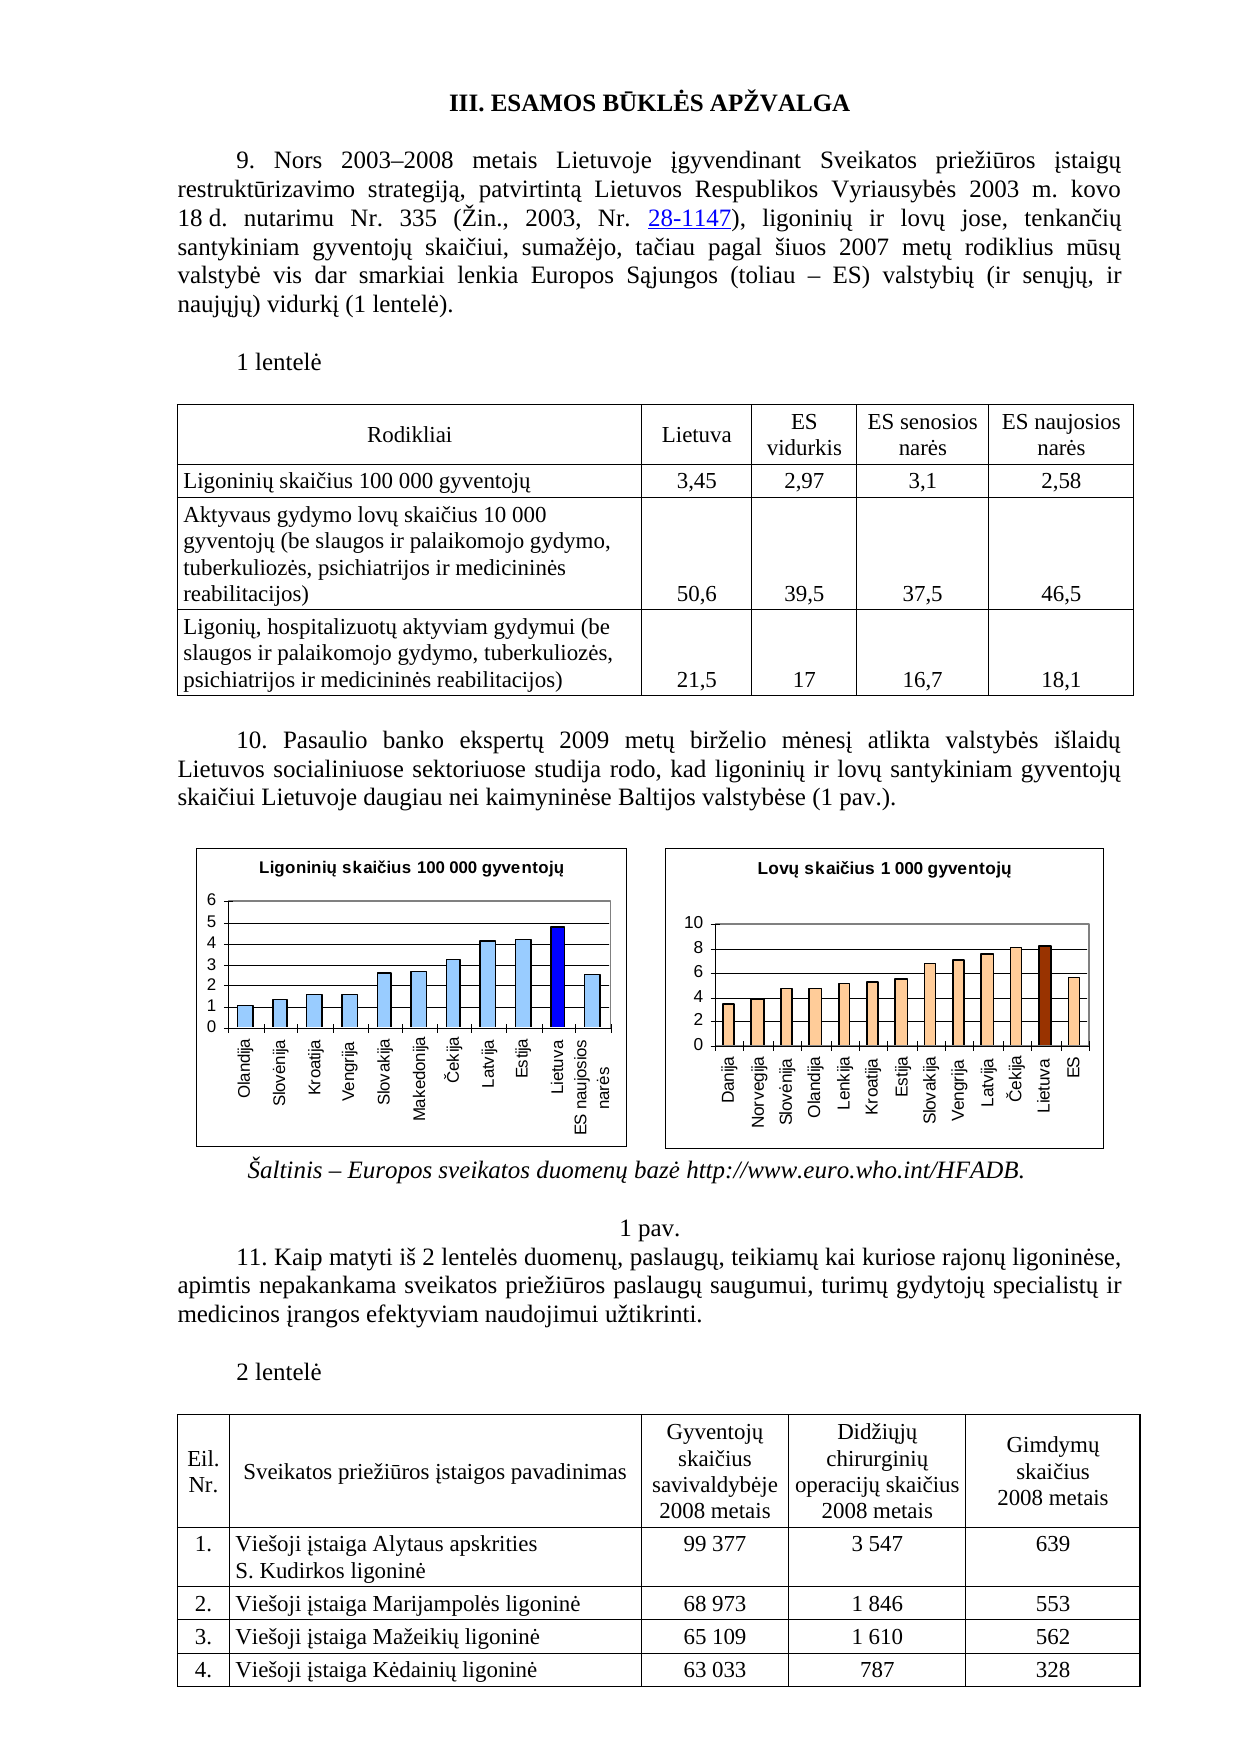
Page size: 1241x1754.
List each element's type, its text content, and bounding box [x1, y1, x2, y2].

table_cell 99 377 [642, 1528, 788, 1586]
table_header ES naujosios narės [989, 405, 1133, 464]
table_header Rodikliai [178, 405, 641, 464]
table_header Sveikatos priežiūros įstaigos pavadinimas [230, 1415, 641, 1527]
table_cell 553 [966, 1587, 1139, 1619]
table_header ES vidurkis [752, 405, 856, 464]
table_cell 1. [178, 1528, 229, 1586]
table_cell 1 846 [789, 1587, 965, 1619]
table_cell 46,5 [989, 498, 1133, 609]
table_cell Ligonių, hospitalizuotų aktyviam gydymui (be slaugos ir palaikomojo gydymo, tuberkuliozės, psichiatrijos ir medicininės reabilitacijos) [178, 610, 641, 695]
table_header Eil. Nr. [178, 1415, 229, 1527]
text III. ESAMOS BŪKLĖS APŽVALGA [177, 88, 1122, 117]
text 2 lentelė [177, 1357, 1122, 1386]
text 1 lentelė [177, 347, 1122, 375]
table_cell 18,1 [989, 610, 1133, 695]
table_header Gimdymų skaičius 2008 metais [966, 1415, 1139, 1527]
table_cell 3,1 [857, 465, 988, 497]
table_cell 37,5 [857, 498, 988, 609]
table_cell 562 [966, 1620, 1139, 1653]
table_cell 50,6 [642, 498, 751, 609]
table_cell Ligoninių skaičius 100 000 gyventojų [178, 465, 641, 497]
table_cell 39,5 [752, 498, 856, 609]
table_cell 3,45 [642, 465, 751, 497]
table_cell 1 610 [789, 1620, 965, 1653]
table_header [177, 840, 646, 1156]
table_cell 65 109 [642, 1620, 788, 1653]
table_cell 2. [178, 1587, 229, 1619]
table_cell 2,97 [752, 465, 856, 497]
table_header Lietuva [642, 405, 751, 464]
table_cell 639 [966, 1528, 1139, 1586]
table_header Didžiųjų chirurginių operacijų skaičius 2008 metais [789, 1415, 965, 1527]
text 1 pav. [177, 1213, 1122, 1242]
table_cell Viešoji įstaiga Alytaus apskrities S. Kudirkos ligoninė [230, 1528, 641, 1586]
table_cell 16,7 [857, 610, 988, 695]
text 10. Pasaulio banko ekspertų 2009 metų birželio mėnesį atlikta valstybės išlaidų Lietuvos socialiniuose sektoriuose studija rodo, kad ligoninių ir lovų santykiniam gyventojų skaičiui Lietuvoje daugiau nei kaimyninėse Baltijos valstybėse (1 pav.). [177, 725, 1122, 811]
table_header ES senosios narės [857, 405, 988, 464]
table_cell Šaltinis – Europos sveikatos duomenų bazė http://www.euro.who.int/HFADB. [177, 1156, 1133, 1184]
text 11. Kaip matyti iš 2 lentelės duomenų, paslaugų, teikiamų kai kuriose rajonų ligoninėse, apimtis nepakankama sveikatos priežiūros paslaugų saugumui, turimų gydytojų specialistų ir medicinos įrangos efektyviam naudojimui užtikrinti. [177, 1242, 1122, 1328]
table_cell 787 [789, 1654, 965, 1686]
table_cell 3. [178, 1620, 229, 1653]
table_header Gyventojų skaičius savivaldybėje 2008 metais [642, 1415, 788, 1527]
table_cell 63 033 [642, 1654, 788, 1686]
table_cell 17 [752, 610, 856, 695]
table_cell 68 973 [642, 1587, 788, 1619]
table_cell Viešoji įstaiga Mažeikių ligoninė [230, 1620, 641, 1653]
table_cell [177, 1184, 1133, 1213]
table_cell 21,5 [642, 610, 751, 695]
text 9. Nors 2003–2008 metais Lietuvoje įgyvendinant Sveikatos priežiūros įstaigų restruktūrizavimo strategiją, patvirtintą Lietuvos Respublikos Vyriausybės 2003 m. kovo 18 d. nutarimu Nr. 335 (Žin., 2003, Nr. 28-1147), ligoninių ir lovų jose, tenkančių santykiniam gyventojų skaičiui, sumažėjo, tačiau pagal šiuos 2007 metų rodiklius mūsų valstybė vis dar smarkiai lenkia Europos Sąjungos (toliau – ES) valstybių (ir senųjų, ir naujųjų) vidurkį (1 lentelė). [177, 145, 1122, 318]
table_cell 2,58 [989, 465, 1133, 497]
table_cell 4. [178, 1654, 229, 1686]
table_cell Viešoji įstaiga Marijampolės ligoninė [230, 1587, 641, 1619]
table_header [646, 840, 1133, 1156]
table_cell 3 547 [789, 1528, 965, 1586]
table_cell Viešoji įstaiga Kėdainių ligoninė [230, 1654, 641, 1686]
table_cell Aktyvaus gydymo lovų skaičius 10 000 gyventojų (be slaugos ir palaikomojo gydymo, tuberkuliozės, psichiatrijos ir medicininės reabilitacijos) [178, 498, 641, 609]
table_cell 328 [966, 1654, 1139, 1686]
